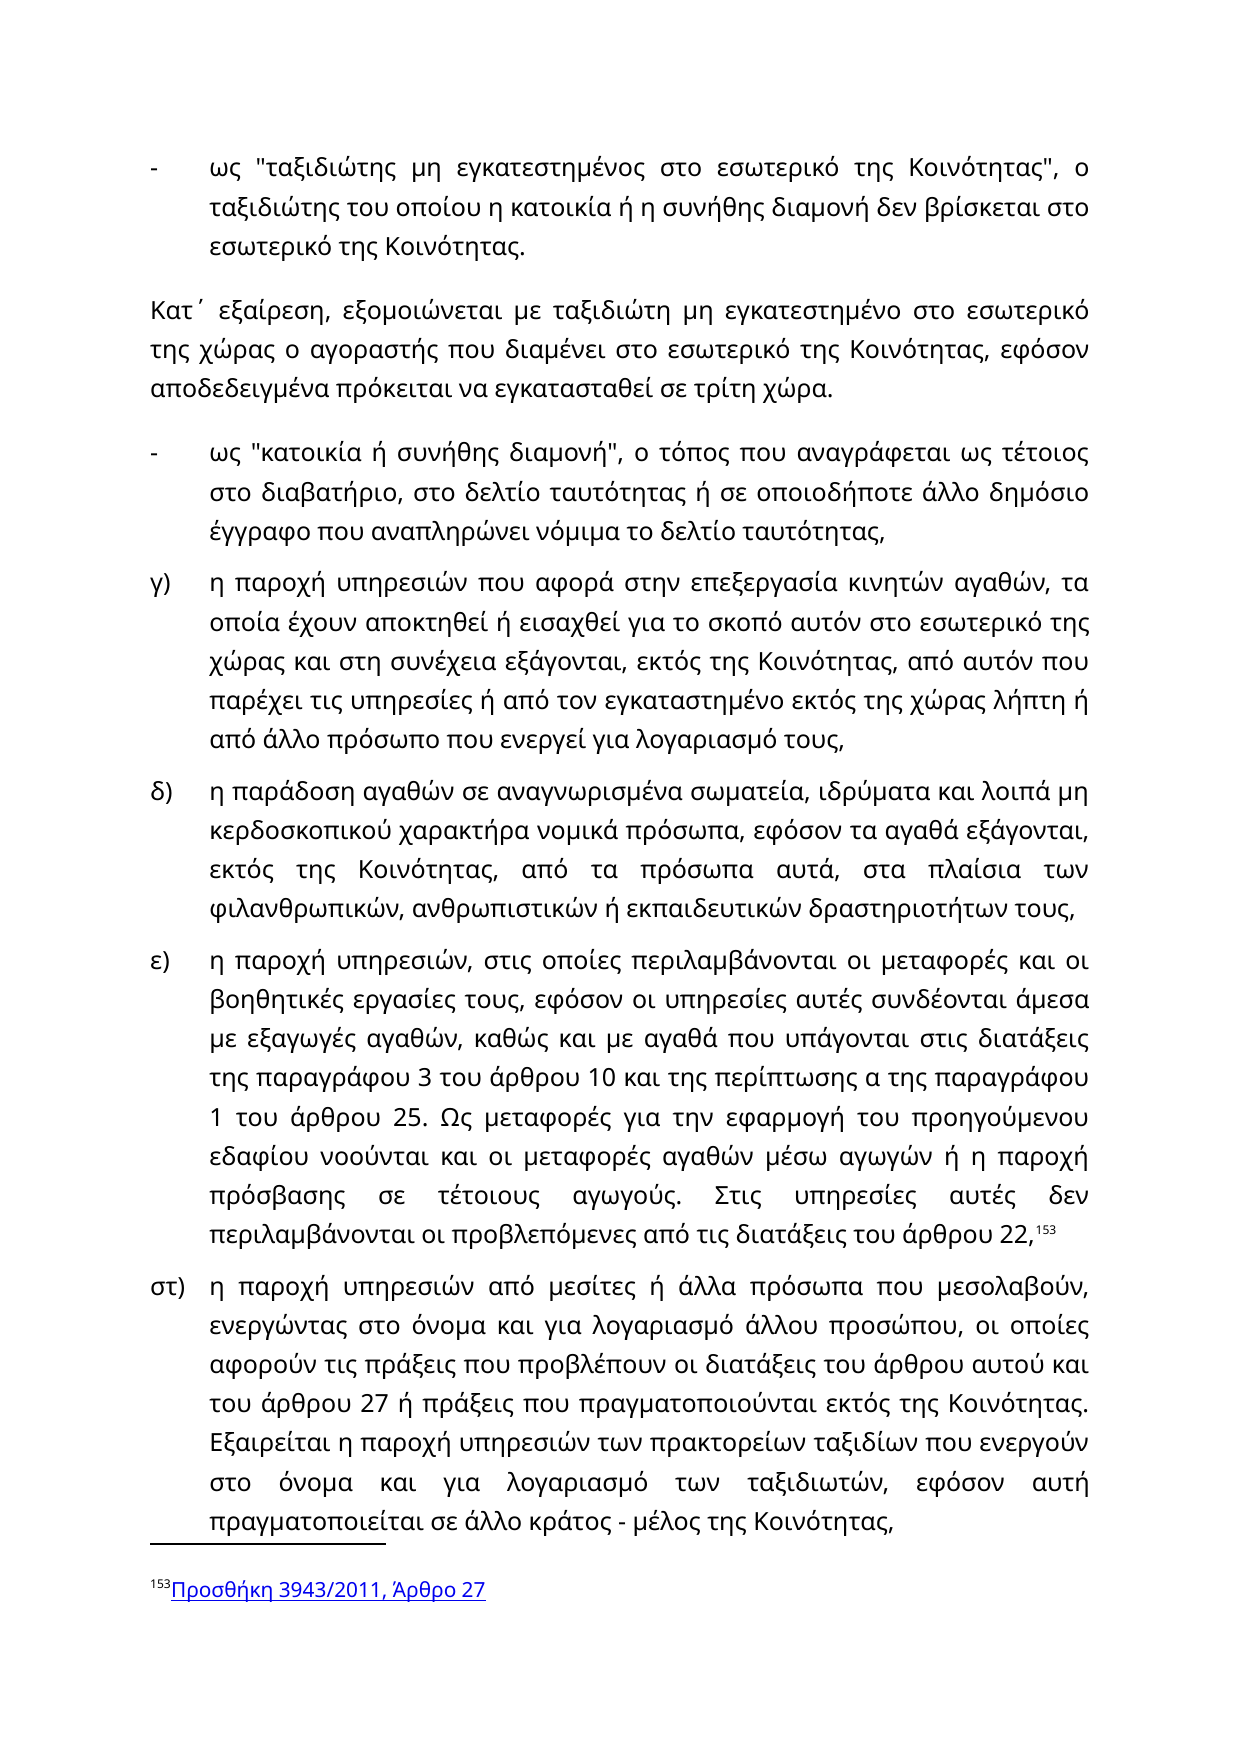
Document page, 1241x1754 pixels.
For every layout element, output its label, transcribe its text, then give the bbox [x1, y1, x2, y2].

text Προσθήκη 3943/2011, Άρθρο 27 [150, 1576, 1090, 1604]
list - ως "κατοικία ή συνήθης διαμονή", ο τόπος που αναγράφεται ως τέτοιος στο διαβατήριο, στο δελτίο ταυτότητας ή σε οποιοδήποτε άλλο δημόσιο έγγραφο που αναπληρώνει νόμιμα το δελτίο ταυτότητας, [150, 435, 1090, 547]
list ε) η παροχή υπηρεσιών, στις οποίες περιλαμβάνονται οι μεταφορές και οι βοηθητικές εργασίες τους, εφόσον οι υπηρεσίες αυτές συνδέονται άμεσα με εξαγωγές αγαθών, καθώς και με αγαθά που υπάγονται στις διατάξεις της παραγράφου 3 του άρθρου 10 και της περίπτωσης α της παραγράφου 1 του άρθρου 25. Ως μεταφορές για την εφαρμογή του προηγούμενου εδαφίου νοούνται και οι μεταφορές αγαθών μέσω αγωγών ή η παροχή πρόσβασης σε τέτοιους αγωγούς. Στις υπηρεσίες αυτές δεν περιλαμβάνονται οι προβλεπόμενες από τις διατάξεις του άρθρου 22, [150, 942, 1090, 1251]
text Κατ΄ εξαίρεση, εξομοιώνεται με ταξιδιώτη μη εγκατεστημένο στο εσωτερικό της χώρας ο αγοραστής που διαμένει στο εσωτερικό της Κοινότητας, εφόσον αποδεδειγμένα πρόκειται να εγκατασταθεί σε τρίτη χώρα. [150, 292, 1090, 405]
list στ) η παροχή υπηρεσιών από μεσίτες ή άλλα πρόσωπα που μεσολαβούν, ενεργώντας στο όνομα και για λογαριασμό άλλου προσώπου, οι οποίες αφορούν τις πράξεις που προβλέπουν οι διατάξεις του άρθρου αυτού και του άρθρου 27 ή πράξεις που πραγματοποιούνται εκτός της Κοινότητας. Εξαιρείται η παροχή υπηρεσιών των πρακτορείων ταξιδίων που ενεργούν στο όνομα και για λογαριασμό των ταξιδιωτών, εφόσον αυτή πραγματοποιείται σε άλλο κράτος - μέλος της Κοινότητας, [150, 1268, 1090, 1537]
list - ως "ταξιδιώτης μη εγκατεστημένος στο εσωτερικό της Κοινότητας", ο ταξιδιώτης του οποίου η κατοικία ή η συνήθης διαμονή δεν βρίσκεται στο εσωτερικό της Κοινότητας. [150, 150, 1090, 262]
list γ) η παροχή υπηρεσιών που αφορά στην επεξεργασία κινητών αγαθών, τα οποία έχουν αποκτηθεί ή εισαχθεί για το σκοπό αυτόν στο εσωτερικό της χώρας και στη συνέχεια εξάγονται, εκτός της Κοινότητας, από αυτόν που παρέχει τις υπηρεσίες ή από τον εγκαταστημένο εκτός της χώρας λήπτη ή από άλλο πρόσωπο που ενεργεί για λογαριασμό τους, [150, 565, 1090, 756]
list δ) η παράδοση αγαθών σε αναγνωρισμένα σωματεία, ιδρύματα και λοιπά μη κερδοσκοπικού χαρακτήρα νομικά πρόσωπα, εφόσον τα αγαθά εξάγονται, εκτός της Κοινότητας, από τα πρόσωπα αυτά, στα πλαίσια των φιλανθρωπικών, ανθρωπιστικών ή εκπαιδευτικών δραστηριοτήτων τους, [150, 773, 1090, 925]
